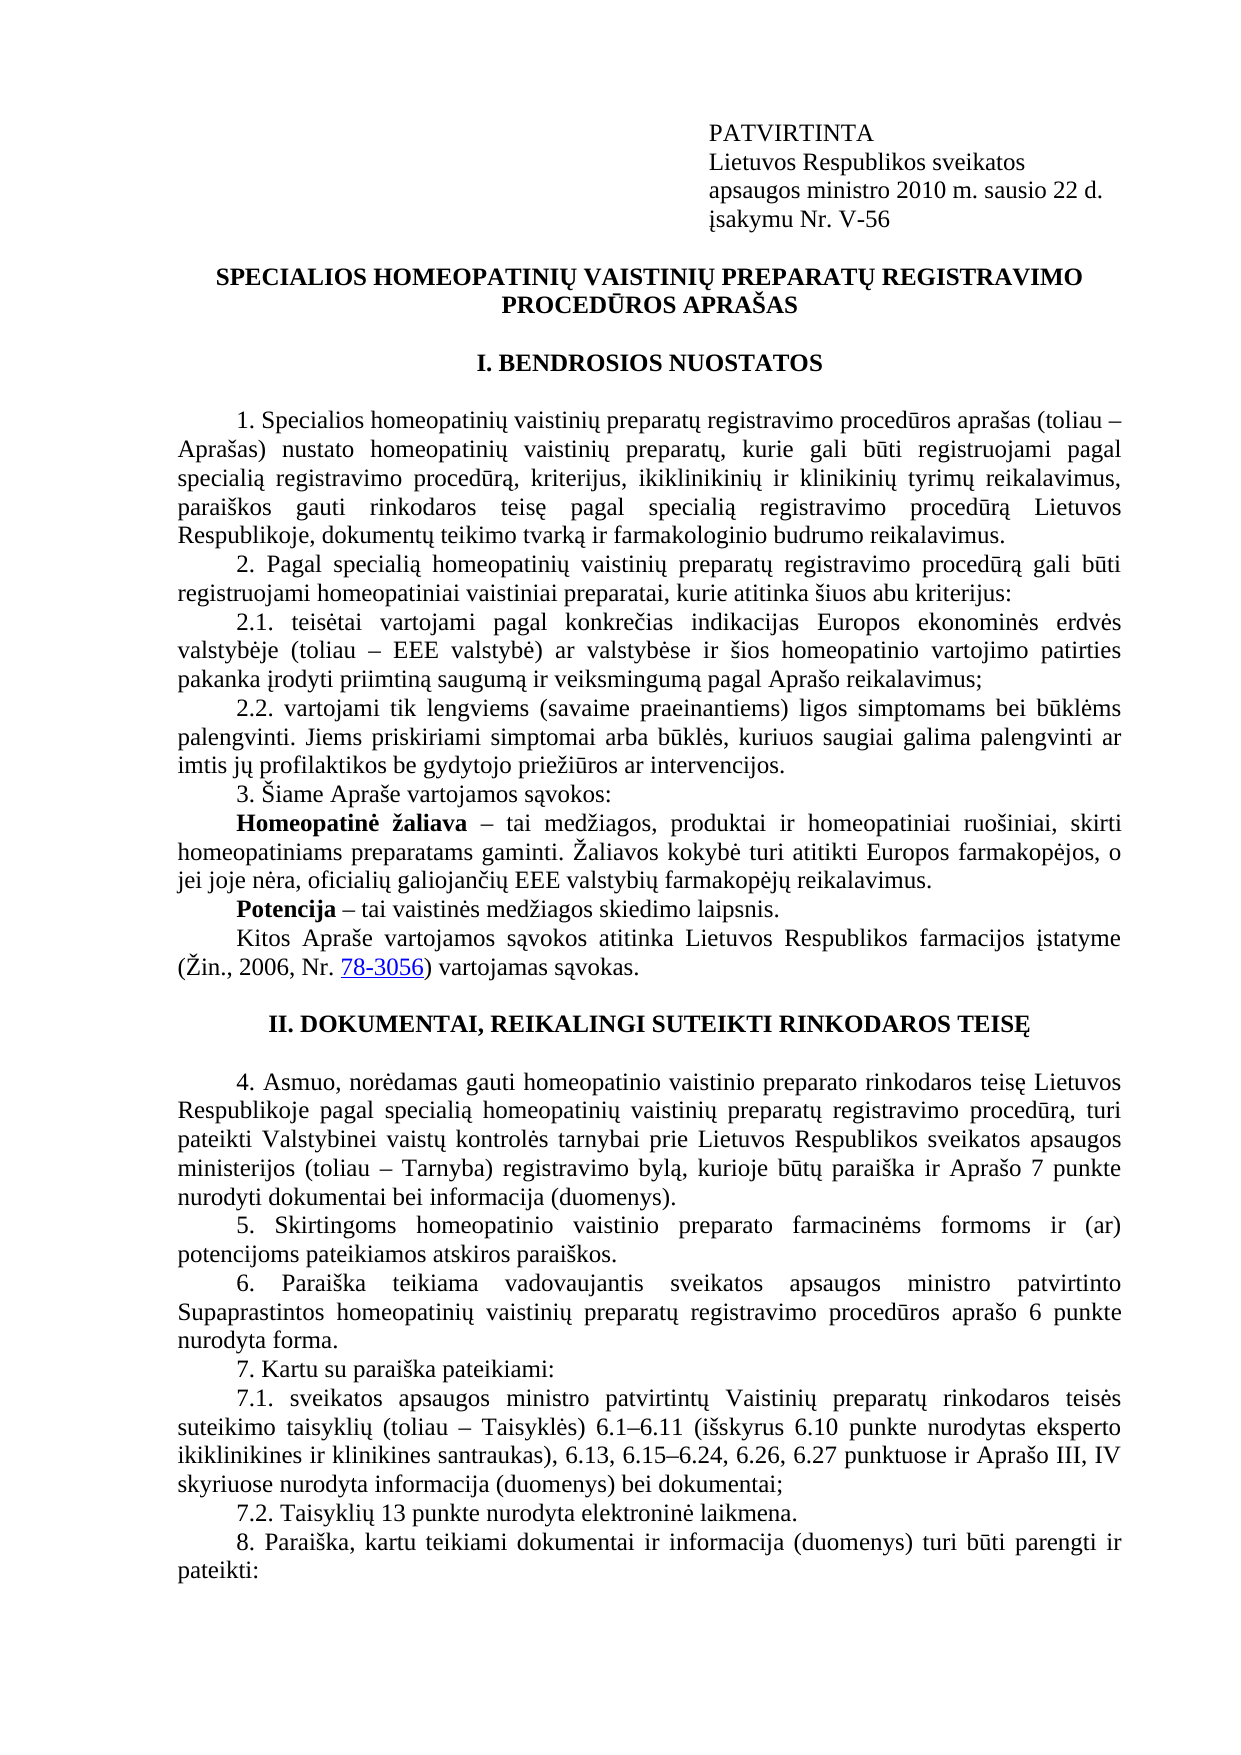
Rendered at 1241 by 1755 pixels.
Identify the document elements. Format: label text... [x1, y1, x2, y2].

text Homeopatinė žaliava – tai medžiagos, produktai ir homeopatiniai ruošiniai, skirti homeopatiniams preparatams gaminti. Žaliavos kokybė turi atitikti Europos farmakopėjos, o jei joje nėra, oficialių galiojančių EEE valstybių farmakopėjų reikalavimus. [177, 808, 1122, 894]
text 4. Asmuo, norėdamas gauti homeopatinio vaistinio preparato rinkodaros teisę Lietuvos Respublikoje pagal specialią homeopatinių vaistinių preparatų registravimo procedūrą, turi pateikti Valstybinei vaistų kontrolės tarnybai prie Lietuvos Respublikos sveikatos apsaugos ministerijos (toliau – Tarnyba) registravimo bylą, kurioje būtų paraiška ir Aprašo 7 punkte nurodyti dokumentai bei informacija (duomenys). [177, 1067, 1122, 1211]
text Lietuvos Respublikos sveikatos [177, 147, 1122, 176]
text SPECIALIOS HOMEOPATINIŲ VAISTINIŲ PREPARATŲ REGISTRAVIMO PROCEDŪROS APRAŠAS [177, 262, 1122, 319]
text 7.2. Taisyklių 13 punkte nurodyta elektroninė laikmena. [177, 1498, 1122, 1527]
text 6. Paraiška teikiama vadovaujantis sveikatos apsaugos ministro patvirtinto Supaprastintos homeopatinių vaistinių preparatų registravimo procedūros aprašo 6 punkte nurodyta forma. [177, 1268, 1122, 1354]
text 2.2. vartojami tik lengviems (savaime praeinantiems) ligos simptomams bei būklėms palengvinti. Jiems priskiriami simptomai arba būklės, kuriuos saugiai galima palengvinti ar imtis jų profilaktikos be gydytojo priežiūros ar intervencijos. [177, 693, 1122, 779]
text I. BENDROSIOS NUOSTATOS [177, 348, 1122, 377]
text 2. Pagal specialią homeopatinių vaistinių preparatų registravimo procedūrą gali būti registruojami homeopatiniai vaistiniai preparatai, kurie atitinka šiuos abu kriterijus: [177, 549, 1122, 607]
text įsakymu Nr. V-56 [177, 204, 1122, 233]
text 1. Specialios homeopatinių vaistinių preparatų registravimo procedūros aprašas (toliau – Aprašas) nustato homeopatinių vaistinių preparatų, kurie gali būti registruojami pagal specialią registravimo procedūrą, kriterijus, ikiklinikinių ir klinikinių tyrimų reikalavimus, paraiškos gauti rinkodaros teisę pagal specialią registravimo procedūrą Lietuvos Respublikoje, dokumentų teikimo tvarką ir farmakologinio budrumo reikalavimus. [177, 406, 1122, 549]
text 3. Šiame Apraše vartojamos sąvokos: [177, 779, 1122, 808]
text II. DOKUMENTAI, REIKALINGI SUTEIKTI RINKODAROS TEISĘ [177, 1009, 1122, 1038]
text 8. Paraiška, kartu teikiami dokumentai ir informacija (duomenys) turi būti parengti ir pateikti: [177, 1527, 1122, 1584]
text PATVIRTINTA [177, 118, 1122, 147]
text apsaugos ministro 2010 m. sausio 22 d. [177, 176, 1122, 204]
text 7. Kartu su paraiška pateikiami: [177, 1354, 1122, 1383]
text 7.1. sveikatos apsaugos ministro patvirtintų Vaistinių preparatų rinkodaros teisės suteikimo taisyklių (toliau – Taisyklės) 6.1–6.11 (išskyrus 6.10 punkte nurodytas eksperto ikiklinikines ir klinikines santraukas), 6.13, 6.15–6.24, 6.26, 6.27 punktuose ir Aprašo III, IV skyriuose nurodyta informacija (duomenys) bei dokumentai; [177, 1383, 1122, 1498]
text Potencija – tai vaistinės medžiagos skiedimo laipsnis. [177, 894, 1122, 923]
text 2.1. teisėtai vartojami pagal konkrečias indikacijas Europos ekonominės erdvės valstybėje (toliau – EEE valstybė) ar valstybėse ir šios homeopatinio vartojimo patirties pakanka įrodyti priimtiną saugumą ir veiksmingumą pagal Aprašo reikalavimus; [177, 607, 1122, 693]
text Kitos Apraše vartojamos sąvokos atitinka Lietuvos Respublikos farmacijos įstatyme (Žin., 2006, Nr. 78-3056) vartojamas sąvokas. [177, 923, 1122, 981]
text 5. Skirtingoms homeopatinio vaistinio preparato farmacinėms formoms ir (ar) potencijoms pateikiamos atskiros paraiškos. [177, 1211, 1122, 1268]
